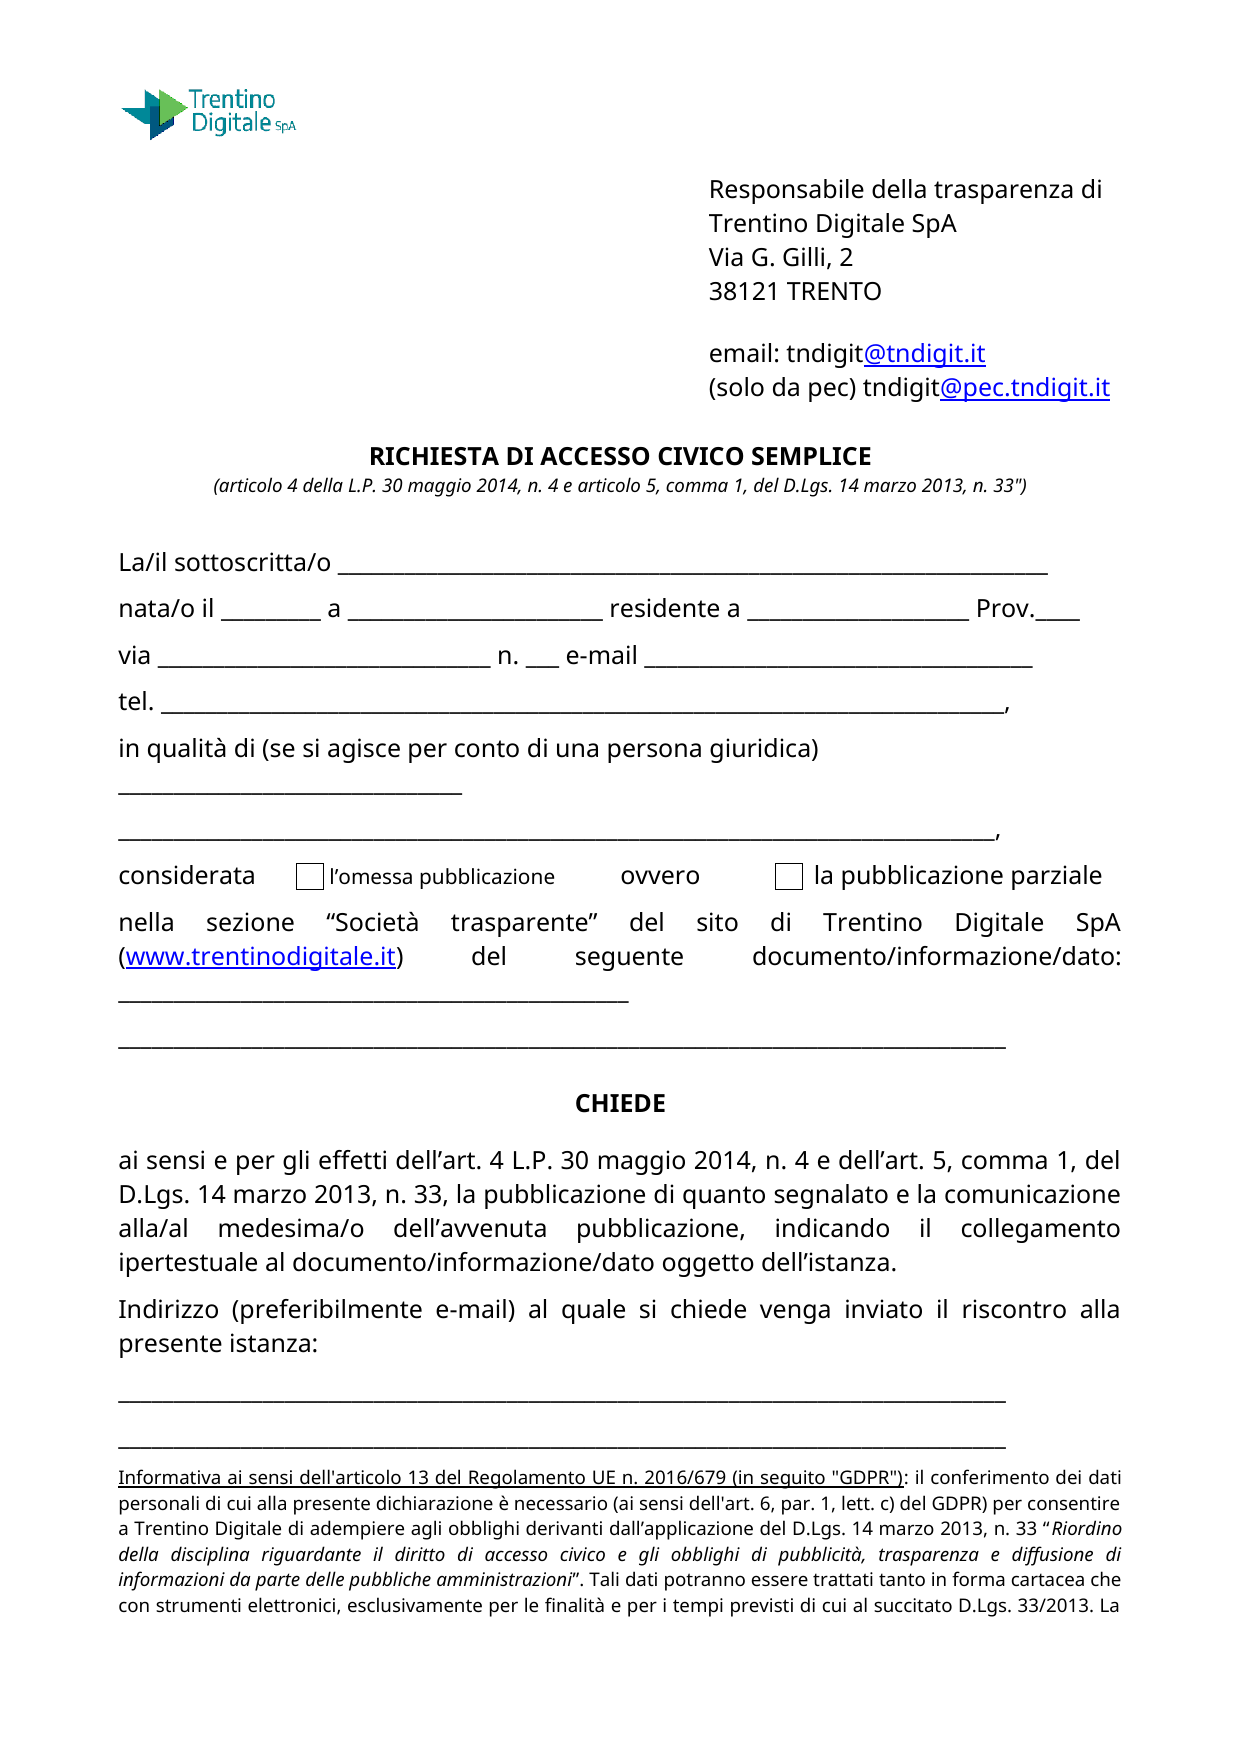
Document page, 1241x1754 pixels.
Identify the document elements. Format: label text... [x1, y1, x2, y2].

text Informativa ai sensi dell'articolo 13 del Regolamento UE n. 2016/679 (in seguito "GDPR"): il conferimento dei dati personali di cui alla presente dichiarazione è necessario (ai sensi dell'art. 6, par. 1, lett. c) del GDPR) per consentire a Trentino Digitale di adempiere agli obblighi derivanti dall’applicazione del D.Lgs. 14 marzo 2013, n. 33 “Riordino della disciplina riguardante il diritto di accesso civico e gli obblighi di pubblicità, trasparenza e diffusione di informazioni da parte delle pubbliche amministrazioni”. Tali dati potranno essere trattati tanto in forma cartacea che con strumenti elettronici, esclusivamente per le finalità e per i tempi previsti di cui al succitato D.Lgs. 33/2013. La [118, 1465, 1122, 1618]
text Indirizzo (preferibilmente e-mail) al quale si chiede venga inviato il riscontro alla presente istanza: [118, 1292, 1122, 1360]
text CHIEDE [118, 1086, 1122, 1120]
text (solo da pec) tndigit@pec.tndigit.it [709, 370, 1122, 404]
text ________________________________________________________________________________ [118, 1372, 1122, 1406]
text via ______________________________ n. ___ e-mail ___________________________________ [118, 637, 1122, 671]
text nella sezione “Società trasparente” del sito di Trentino Digitale SpA (www.trentinodigitale.it) del seguente documento/informazione/dato: ______________________________________________ [118, 904, 1122, 1006]
text ________________________________________________________________________________ [118, 1019, 1122, 1053]
text in qualità di (se si agisce per conto di una persona giuridica) _______________________________ [118, 731, 1122, 799]
text tel. ____________________________________________________________________________, [118, 684, 1122, 718]
text Via G. Gilli, 2 [709, 239, 1122, 273]
text Responsabile della trasparenza di [709, 171, 1122, 205]
text La/il sottoscritta/o ________________________________________________________________ [118, 544, 1122, 578]
text nata/o il _________ a _______________________ residente a ____________________ Prov.____ [118, 591, 1122, 625]
text _______________________________________________________________________________, [118, 811, 1122, 845]
text ai sensi e per gli effetti dell’art. 4 L.P. 30 maggio 2014, n. 4 e dell’art. 5, comma 1, del D.Lgs. 14 marzo 2013, n. 33, la pubblicazione di quanto segnalato e la comunicazione alla/al medesima/o dell’avvenuta pubblicazione, indicando il collegamento ipertestuale al documento/informazione/dato oggetto dell’istanza. [118, 1143, 1122, 1279]
text considerata l’omessa pubblicazione ovvero la pubblicazione parziale [118, 858, 1122, 892]
text RICHIESTA DI ACCESSO CIVICO SEMPLICE [118, 438, 1122, 472]
text ________________________________________________________________________________ [118, 1419, 1122, 1453]
text Trentino Digitale SpA [709, 205, 1122, 239]
text email: tndigit@tndigit.it [709, 336, 1122, 370]
text 38121 TRENTO [709, 273, 1122, 307]
text (articolo 4 della L.P. 30 maggio 2014, n. 4 e articolo 5, comma 1, del D.Lgs. 14 marzo 2013, n. 33") [118, 472, 1122, 498]
